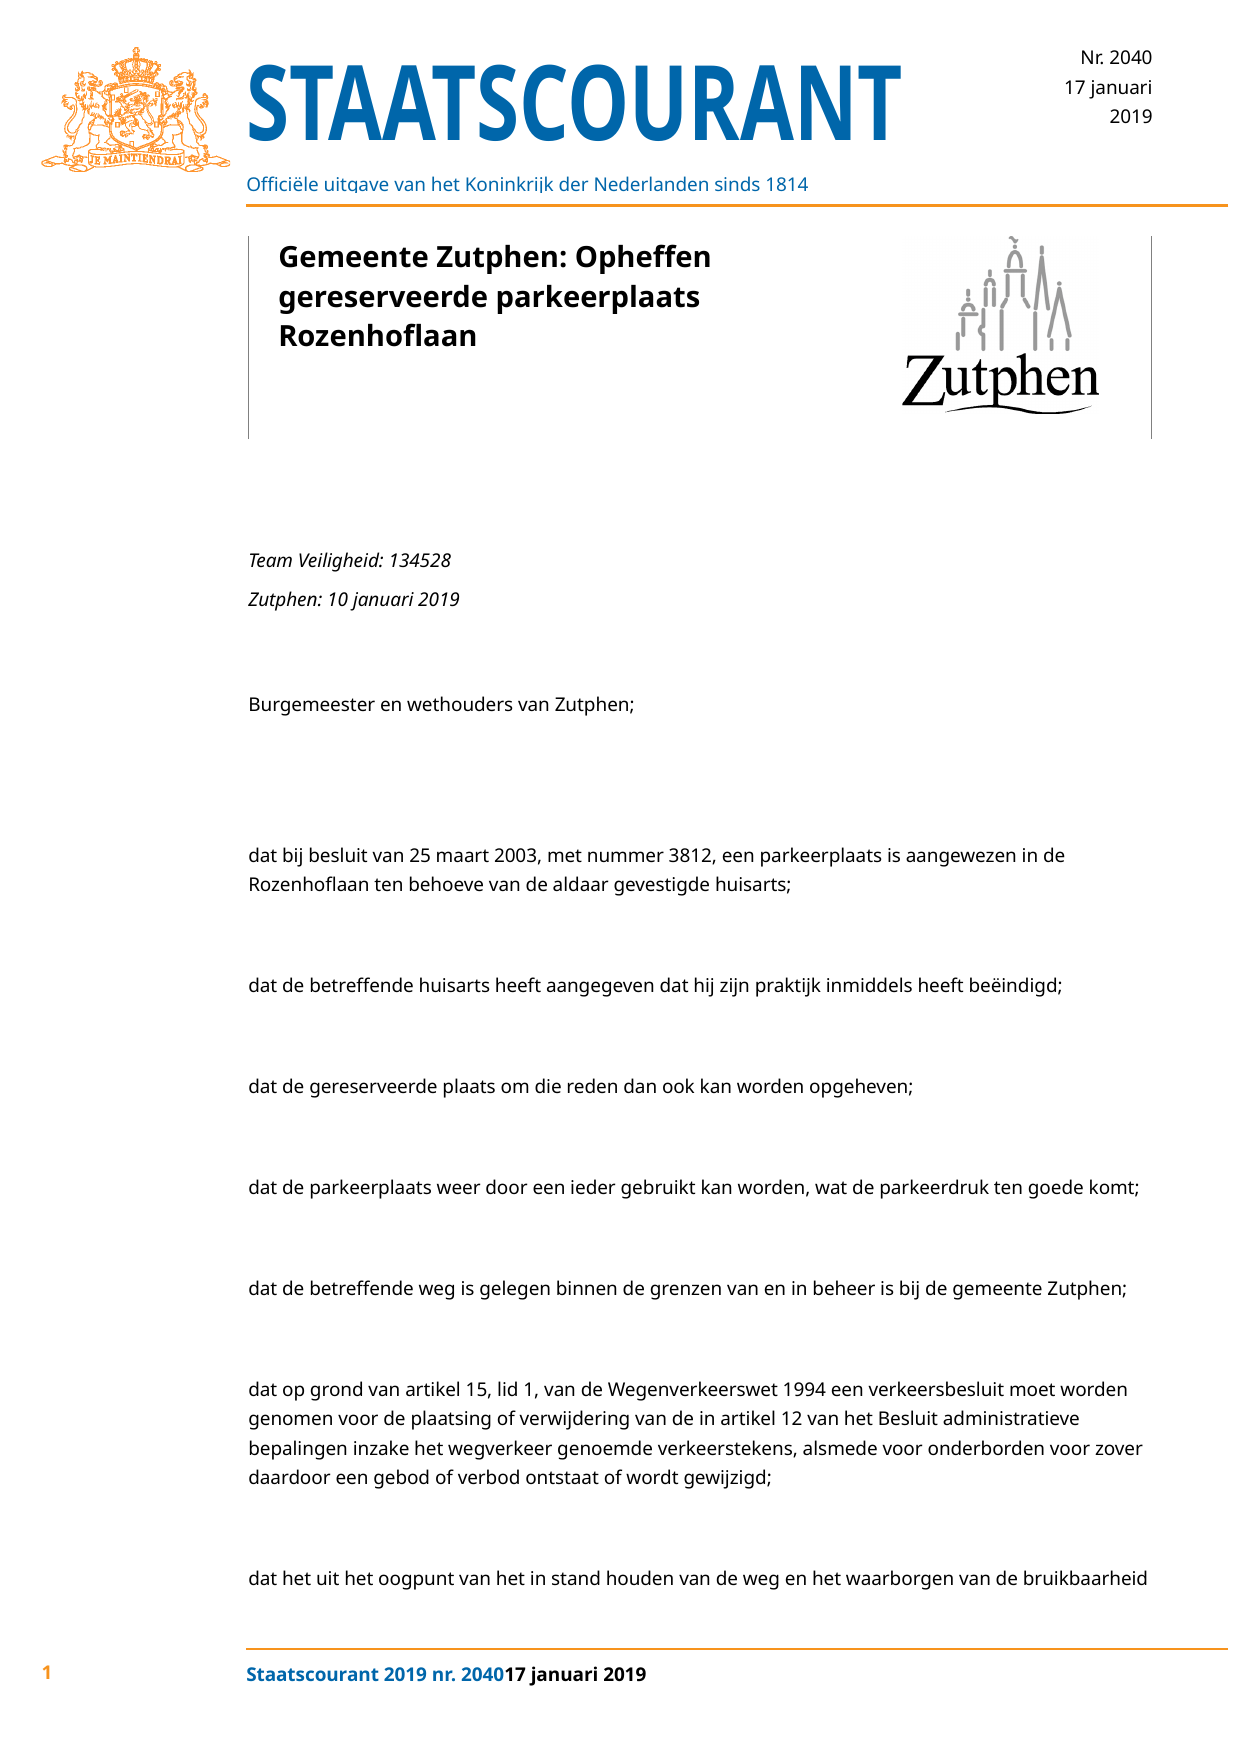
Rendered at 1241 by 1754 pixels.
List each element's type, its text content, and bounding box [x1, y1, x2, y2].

table_header [850, 414, 1151, 439]
table_header Gemeente Zutphen: Opheffen gereserveerde parkeerplaats Rozenhoflaan [249, 236, 850, 439]
text dat het uit het oogpunt van het in stand houden van de weg en het waarborgen van de bruikbaarheid [248, 1565, 1152, 1591]
text dat bij besluit van 25 maart 2003, met nummer 3812, een parkeerplaats is aangewezen in de Rozenhoflaan ten behoeve van de aldaar gevestigde huisarts; [248, 842, 1152, 897]
picture [902, 236, 1099, 414]
text dat de gereserveerde plaats om die reden dan ook kan worden opgeheven; [248, 1073, 1152, 1099]
picture [41, 47, 231, 172]
text dat de betreffende huisarts heeft aangegeven dat hij zijn praktijk inmiddels heeft beëindigd; [248, 972, 1152, 998]
text dat op grond van artikel 15, lid 1, van de Wegenverkeerswet 1994 een verkeersbesluit moet worden genomen voor de plaatsing of verwijdering van de in artikel 12 van het Besluit administratieve bepalingen inzake het wegverkeer genoemde verkeerstekens, alsmede voor onderborden voor zover daardoor een gebod of verbod ontstaat of wordt gewijzigd; [248, 1376, 1152, 1490]
text Zutphen: 10 januari 2019 [248, 586, 1152, 612]
text dat de betreffende weg is gelegen binnen de grenzen van en in beheer is bij de gemeente Zutphen; [248, 1275, 1152, 1301]
table_header [850, 236, 902, 413]
text Burgemeester en wethouders van Zutphen; [248, 691, 1152, 716]
text dat de parkeerplaats weer door een ieder gebruikt kan worden, wat de parkeerdruk ten goede komt; [248, 1174, 1152, 1200]
text Team Veiligheid: 134528 [248, 547, 1152, 573]
table_header [1099, 236, 1151, 413]
